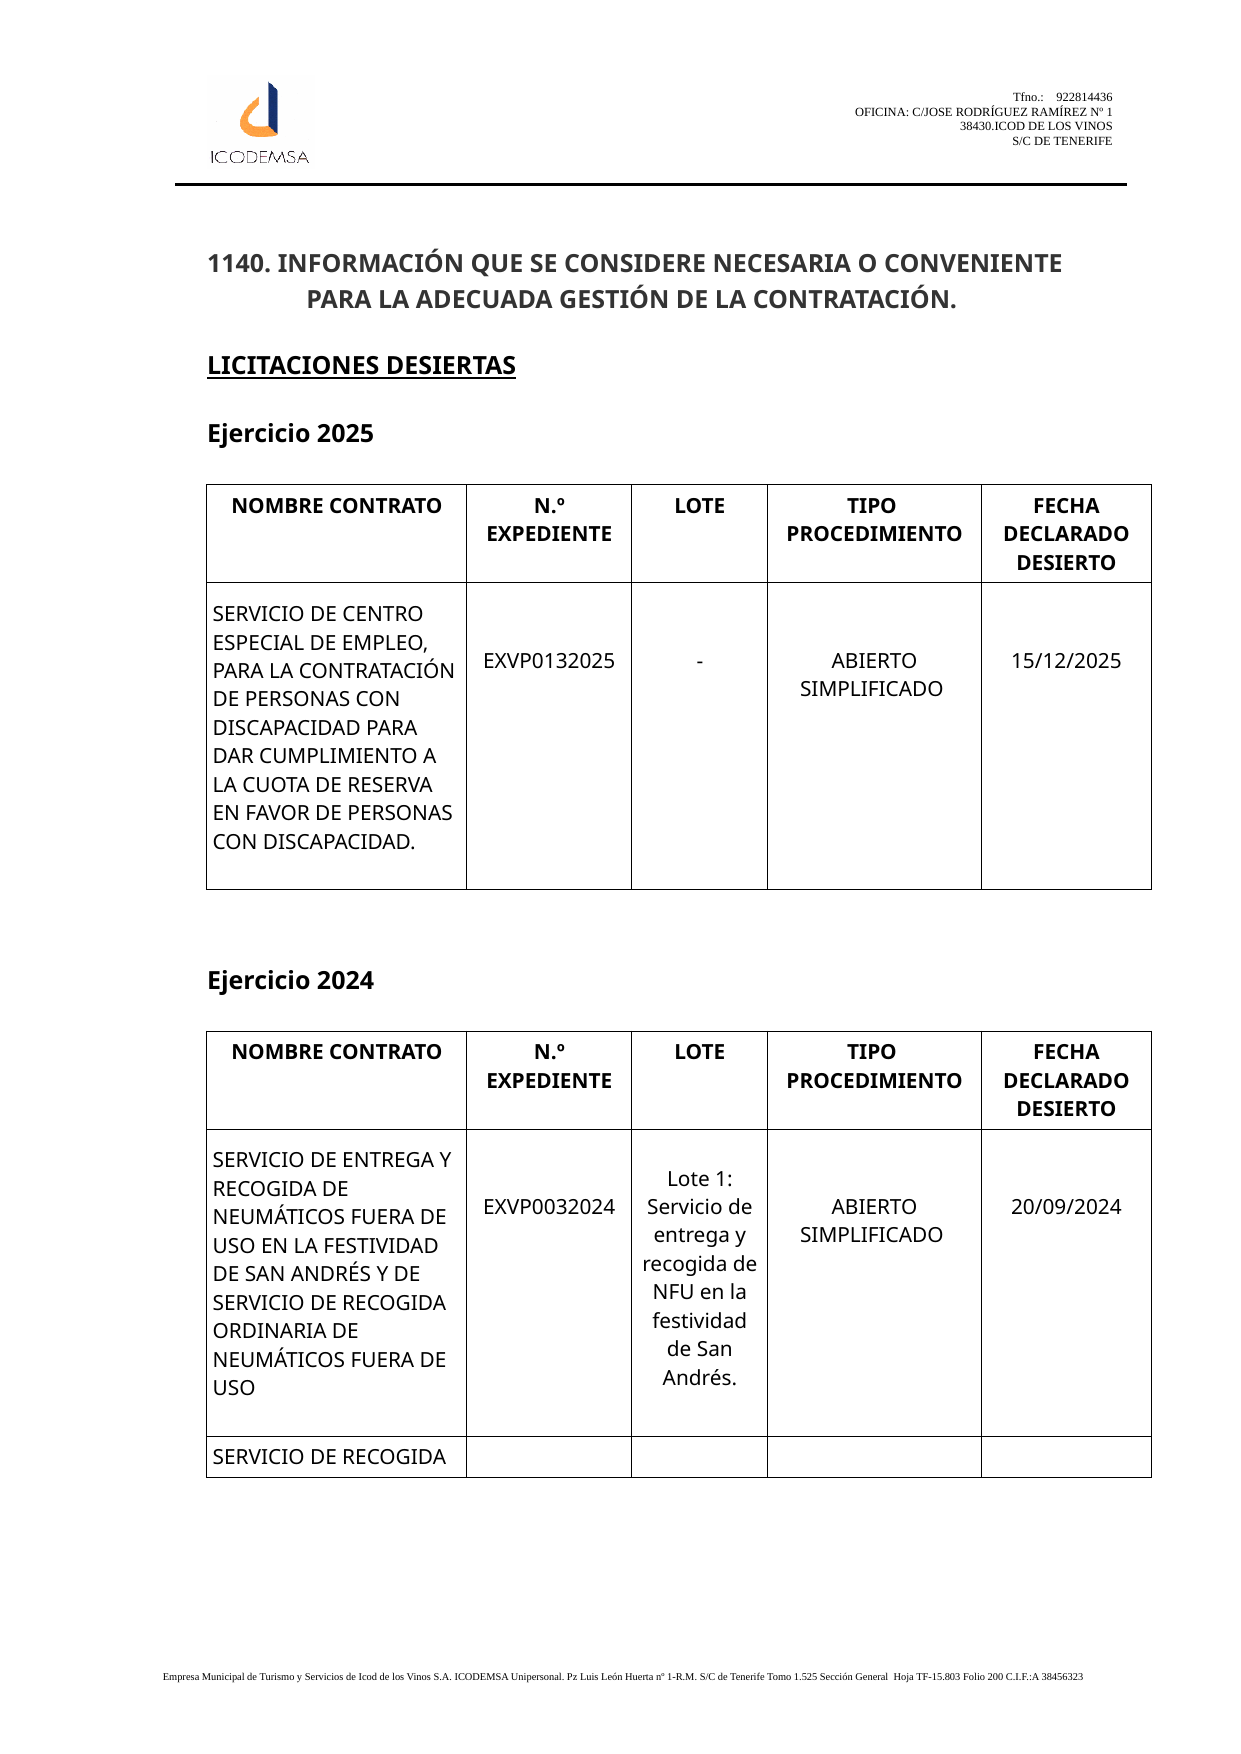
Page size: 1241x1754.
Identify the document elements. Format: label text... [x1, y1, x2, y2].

table_header N.º EXPEDIENTE [467, 1032, 631, 1128]
text LICITACIONES DESIERTAS [207, 348, 1063, 382]
text 38430.ICOD DE LOS VINOS [676, 119, 1112, 133]
text S/C DE TENERIFE [676, 133, 1112, 148]
text Ejercicio 2024 [207, 962, 1063, 997]
table_cell SERVICIO DE CENTRO ESPECIAL DE EMPLEO, PARA LA CONTRATACIÓN DE PERSONAS CON DISCAPACIDAD PARA DAR CUMPLIMIENTO A LA CUOTA DE RESERVA EN FAVOR DE PERSONAS CON DISCAPACIDAD. [207, 583, 466, 889]
text Tfno.: 922814436 [676, 90, 1112, 104]
table_cell - [632, 583, 767, 889]
table_header NOMBRE CONTRATO [207, 1032, 466, 1128]
text 1140. INFORMACIÓN QUE SE CONSIDERE NECESARIA O CONVENIENTE PARA LA ADECUADA GESTIÓN DE LA CONTRATACIÓN. [207, 246, 1063, 316]
table_header TIPO PROCEDIMIENTO [768, 1032, 981, 1128]
text [0, 1646, 1240, 1671]
table_cell SERVICIO DE RECOGIDA [207, 1437, 466, 1477]
table_cell ABIERTO SIMPLIFICADO [768, 583, 981, 889]
table_header LOTE [632, 1032, 767, 1128]
table_header FECHA DECLARADO DESIERTO [982, 1032, 1151, 1128]
text OFICINA: C/JOSE RODRÍGUEZ RAMÍREZ Nº 1 [676, 104, 1112, 119]
table_header NOMBRE CONTRATO [207, 485, 466, 582]
table_header FECHA DECLARADO DESIERTO [982, 485, 1151, 582]
table_cell EXVP0032024 [467, 1130, 631, 1436]
table_cell 20/09/2024 [982, 1130, 1151, 1436]
text [0, 1683, 1240, 1708]
table_cell Lote 1: Servicio de entrega y recogida de NFU en la festividad de San Andrés. [632, 1130, 767, 1436]
table_header TIPO PROCEDIMIENTO [768, 485, 981, 582]
table_cell SERVICIO DE ENTREGA Y RECOGIDA DE NEUMÁTICOS FUERA DE USO EN LA FESTIVIDAD DE SAN ANDRÉS Y DE SERVICIO DE RECOGIDA ORDINARIA DE NEUMÁTICOS FUERA DE USO [207, 1130, 466, 1436]
picture [206, 75, 315, 169]
table_cell EXVP0132025 [467, 583, 631, 889]
table_cell ABIERTO SIMPLIFICADO [768, 1130, 981, 1436]
table_header LOTE [632, 485, 767, 582]
table_cell [467, 1437, 631, 1477]
text Empresa Municipal de Turismo y Servicios de Icod de los Vinos S.A. ICODEMSA Unipersonal. Pz Luis León Huerta nº 1-R.M. S/C de Tenerife Tomo 1.525 Sección General Hoja TF-15.803 Folio 200 C.I.F.:A 38456323 [0, 1671, 1240, 1683]
text Ejercicio 2025 [207, 416, 1063, 450]
table_cell 15/12/2025 [982, 583, 1151, 889]
table_cell [768, 1437, 981, 1477]
table_cell - [632, 1437, 767, 1477]
table_cell [982, 1437, 1151, 1477]
table_header N.º EXPEDIENTE [467, 485, 631, 582]
